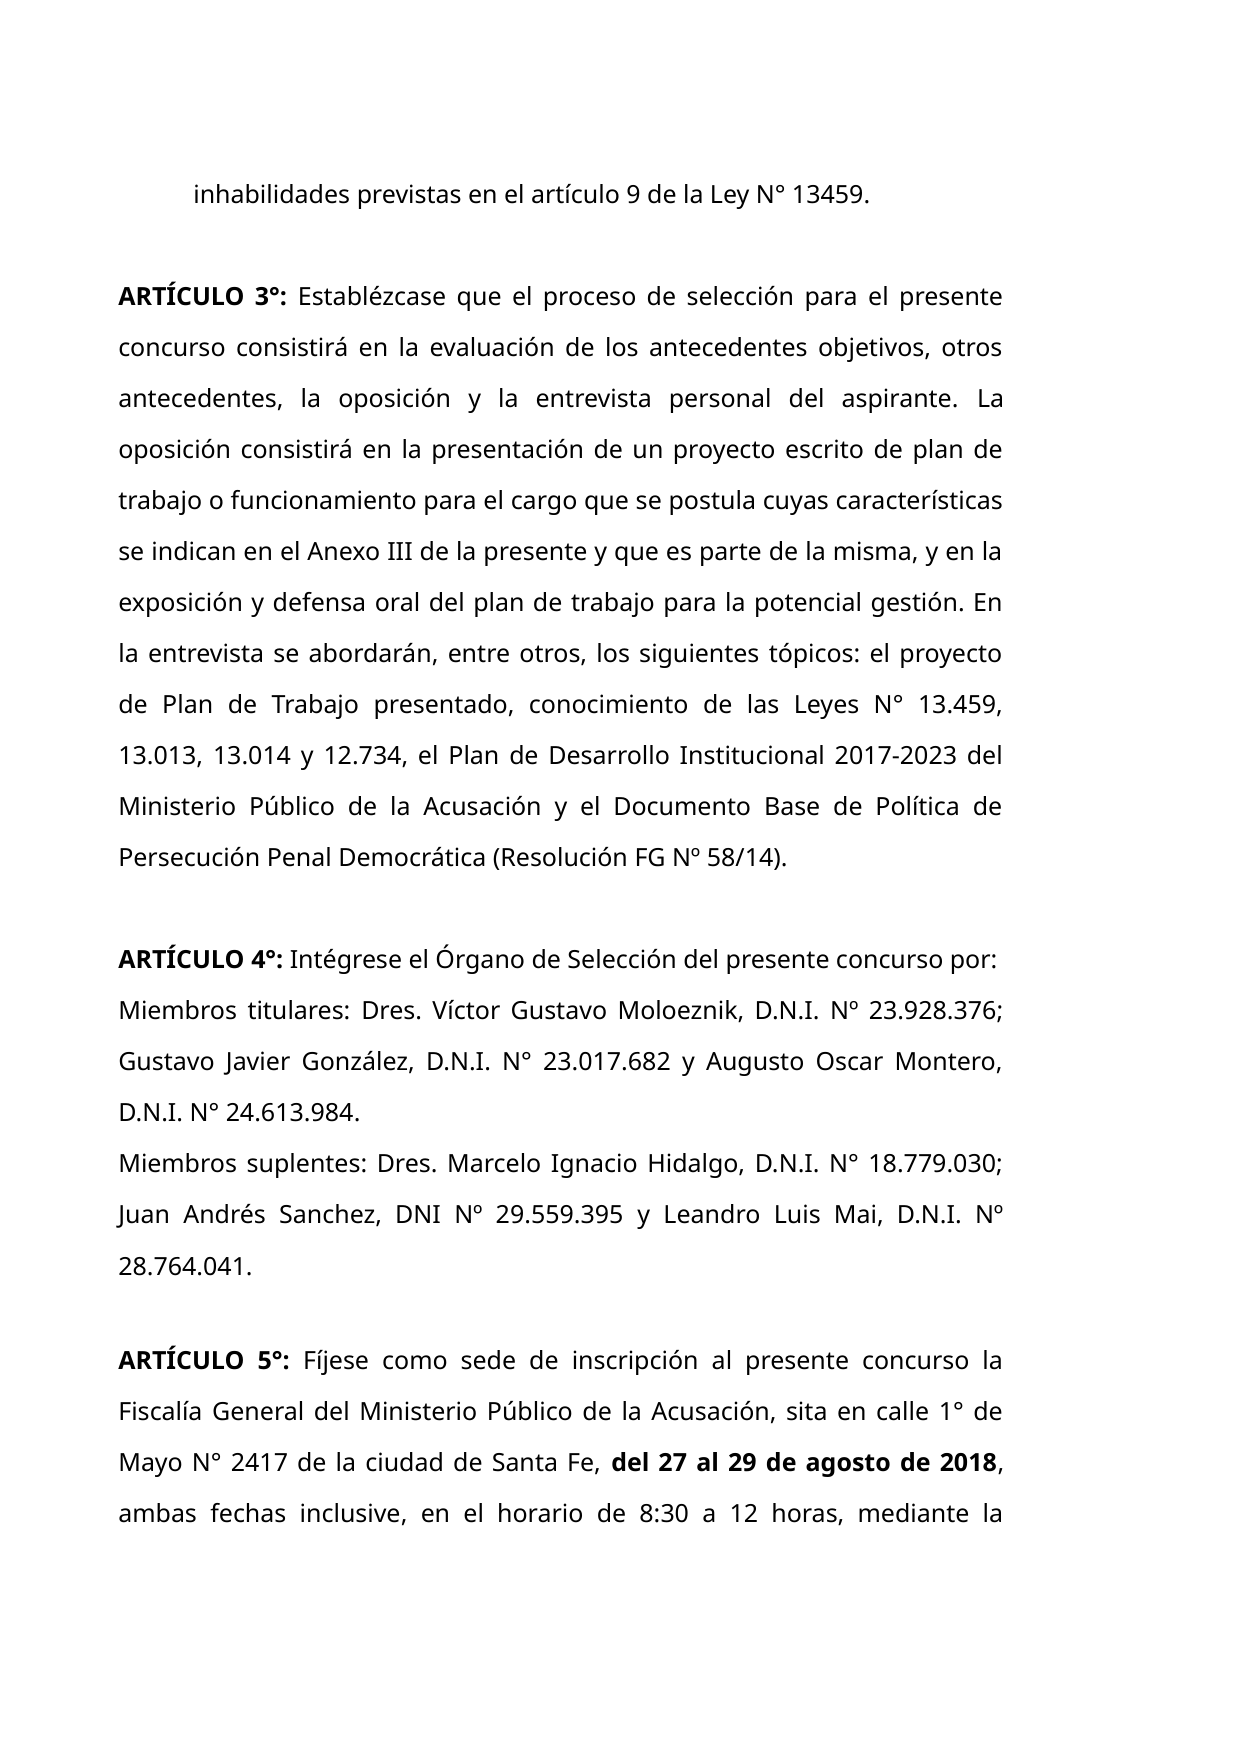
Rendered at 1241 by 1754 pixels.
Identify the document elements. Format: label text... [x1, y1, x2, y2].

list inhabilidades previstas en el artículo 9 de la Ley N° 13459. [156, 176, 1004, 210]
text ARTÍCULO 5°: Fíjese como sede de inscripción al presente concurso la Fiscalía General del Ministerio Público de la Acusación, sita en calle 1° de Mayo N° 2417 de la ciudad de Santa Fe, del 27 al 29 de agosto de 2018, ambas fechas inclusive, en el horario de 8:30 a 12 horas, mediante la [118, 1342, 1004, 1529]
text ARTÍCULO 4°: Intégrese el Órgano de Selección del presente concurso por: [118, 942, 1004, 976]
text Miembros suplentes: Dres. Marcelo Ignacio Hidalgo, D.N.I. N° 18.779.030; Juan Andrés Sanchez, DNI Nº 29.559.395 y Leandro Luis Mai, D.N.I. Nº 28.764.041. [118, 1146, 1004, 1282]
text ARTÍCULO 3°: Establézcase que el proceso de selección para el presente concurso consistirá en la evaluación de los antecedentes objetivos, otros antecedentes, la oposición y la entrevista personal del aspirante. La oposición consistirá en la presentación de un proyecto escrito de plan de trabajo o funcionamiento para el cargo que se postula cuyas características se indican en el Anexo III de la presente y que es parte de la misma, y en la exposición y defensa oral del plan de trabajo para la potencial gestión. En la entrevista se abordarán, entre otros, los siguientes tópicos: el proyecto de Plan de Trabajo presentado, conocimiento de las Leyes N° 13.459, 13.013, 13.014 y 12.734, el Plan de Desarrollo Institucional 2017-2023 del Ministerio Público de la Acusación y el Documento Base de Política de Persecución Penal Democrática (Resolución FG Nº 58/14). [118, 278, 1004, 874]
text Miembros titulares: Dres. Víctor Gustavo Moloeznik, D.N.I. Nº 23.928.376; Gustavo Javier González, D.N.I. N° 23.017.682 y Augusto Oscar Montero, D.N.I. N° 24.613.984. [118, 993, 1004, 1129]
